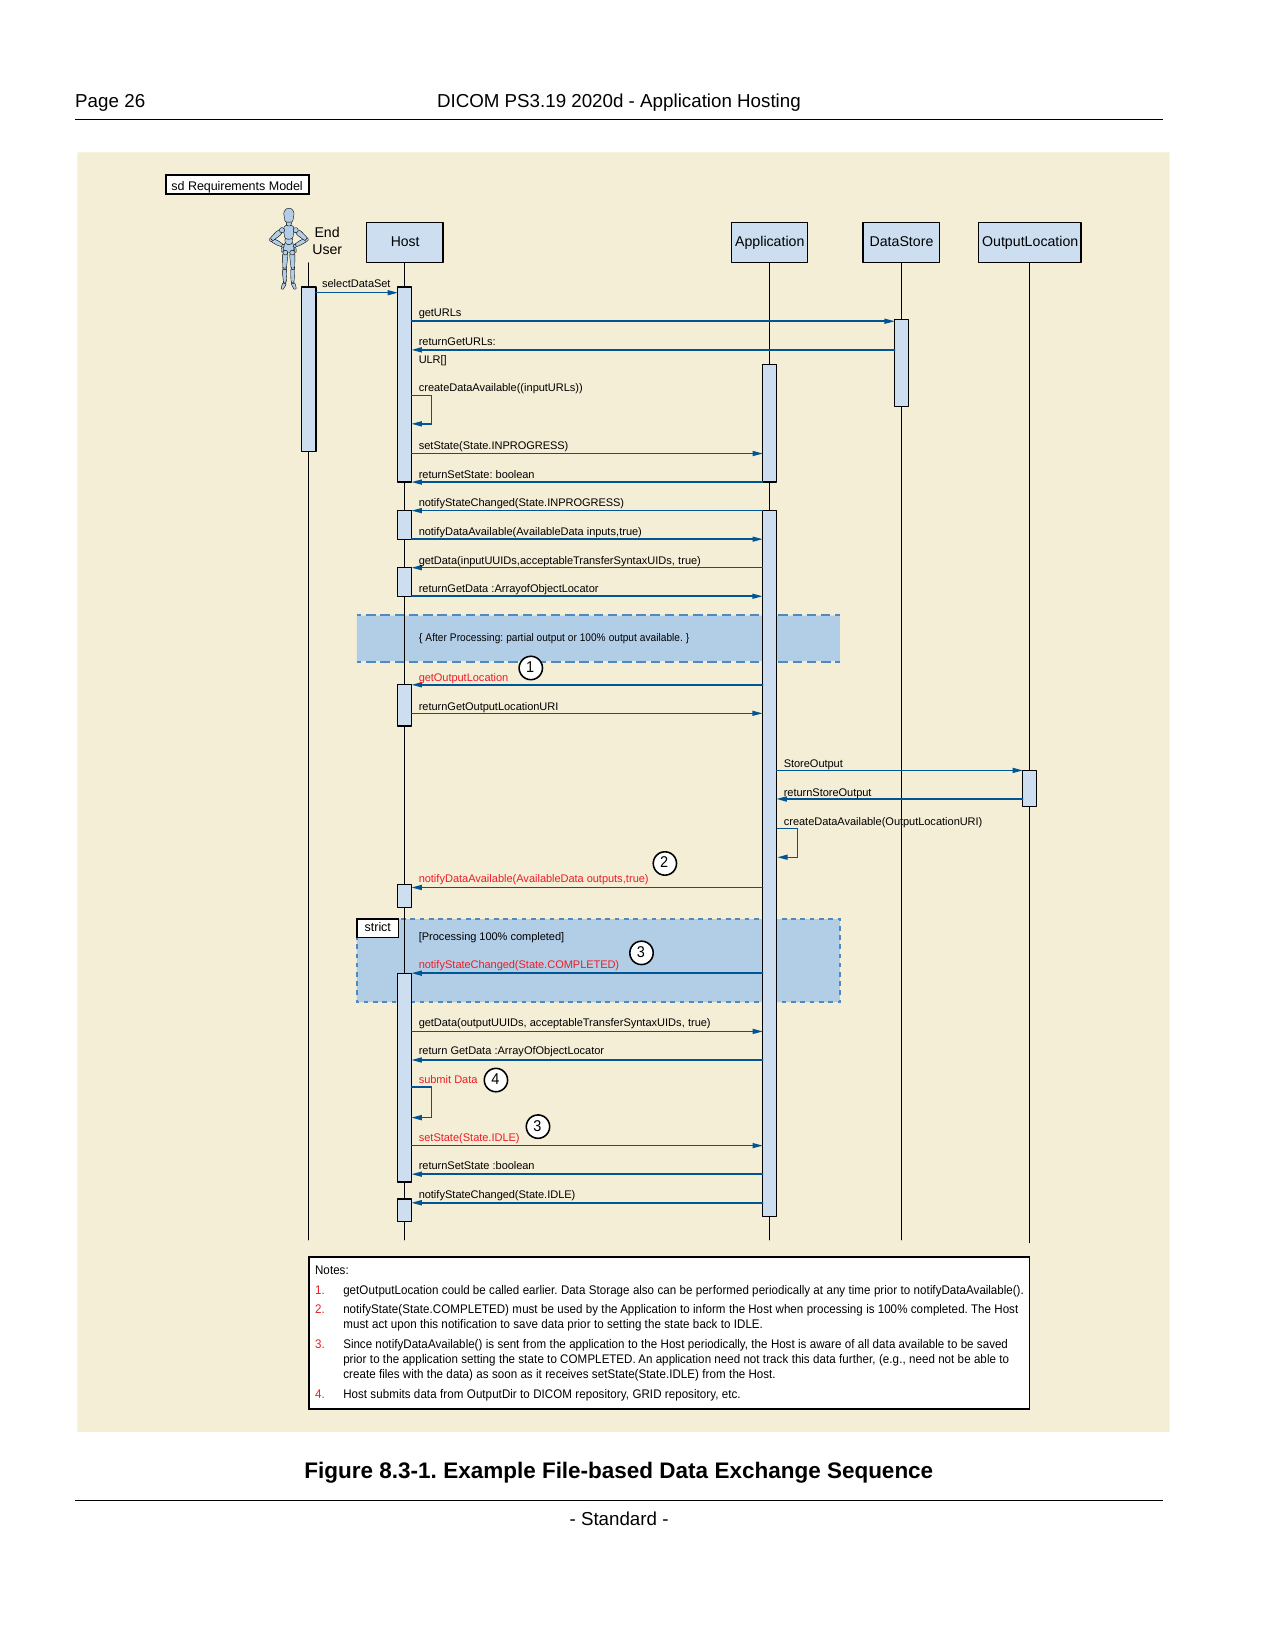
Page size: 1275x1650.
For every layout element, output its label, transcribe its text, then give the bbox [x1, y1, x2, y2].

text Figure 8.3-1. Example File-based Data Exchange Sequence [75, 1457, 1162, 1483]
